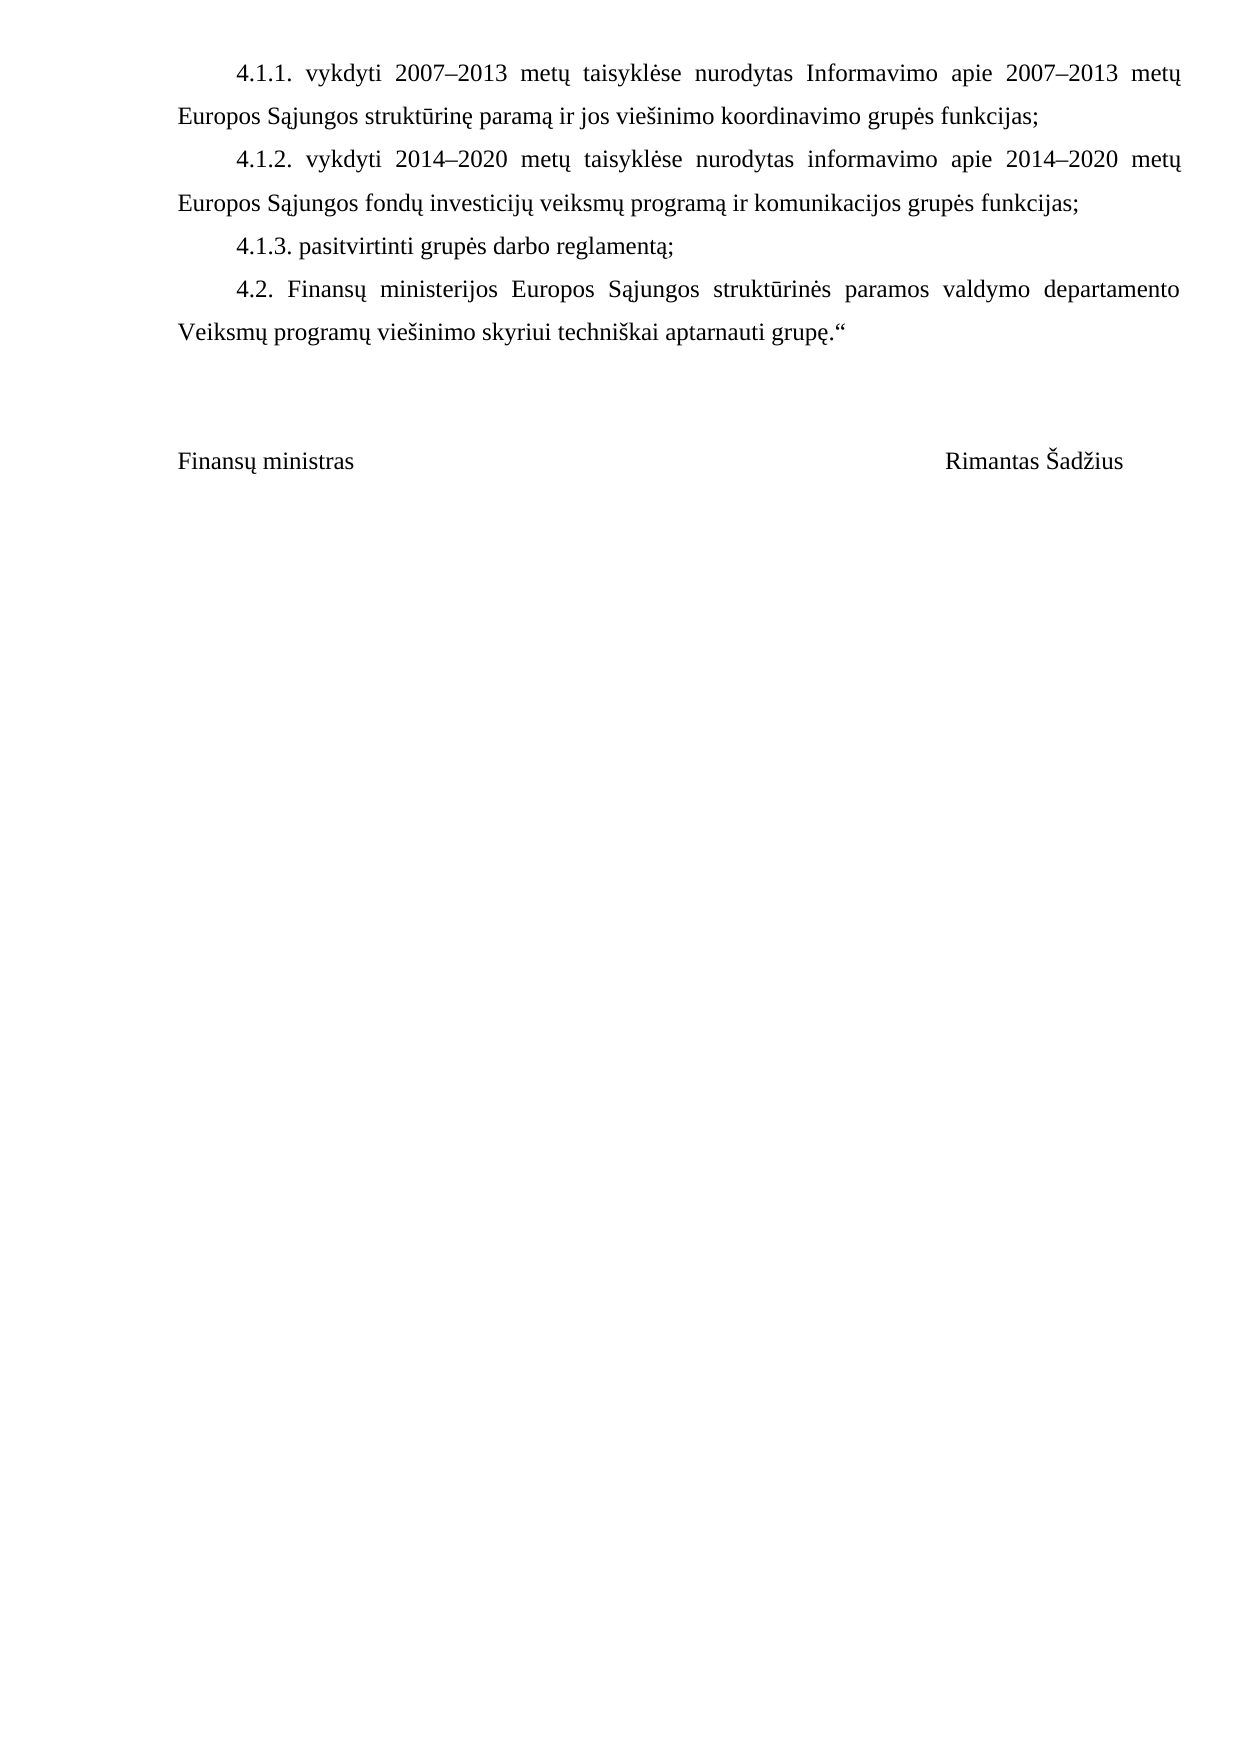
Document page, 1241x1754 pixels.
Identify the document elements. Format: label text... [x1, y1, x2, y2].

text 4.1.2. vykdyti 2014–2020 metų taisyklėse nurodytas informavimo apie 2014–2020 metų Europos Sąjungos fondų investicijų veiksmų programą ir komunikacijos grupės funkcijas; [177, 144, 1181, 216]
text 4.2. Finansų ministerijos Europos Sąjungos struktūrinės paramos valdymo departamento Veiksmų programų viešinimo skyriui techniškai aptarnauti grupę.“ [177, 274, 1181, 346]
text 4.1.3. pasitvirtinti grupės darbo reglamentą; [177, 231, 1181, 259]
text 4.1.1. vykdyti 2007–2013 metų taisyklėse nurodytas Informavimo apie 2007–2013 metų Europos Sąjungos struktūrinę paramą ir jos viešinimo koordinavimo grupės funkcijas; [177, 58, 1181, 130]
text Finansų ministras Rimantas Šadžius [177, 446, 1181, 475]
